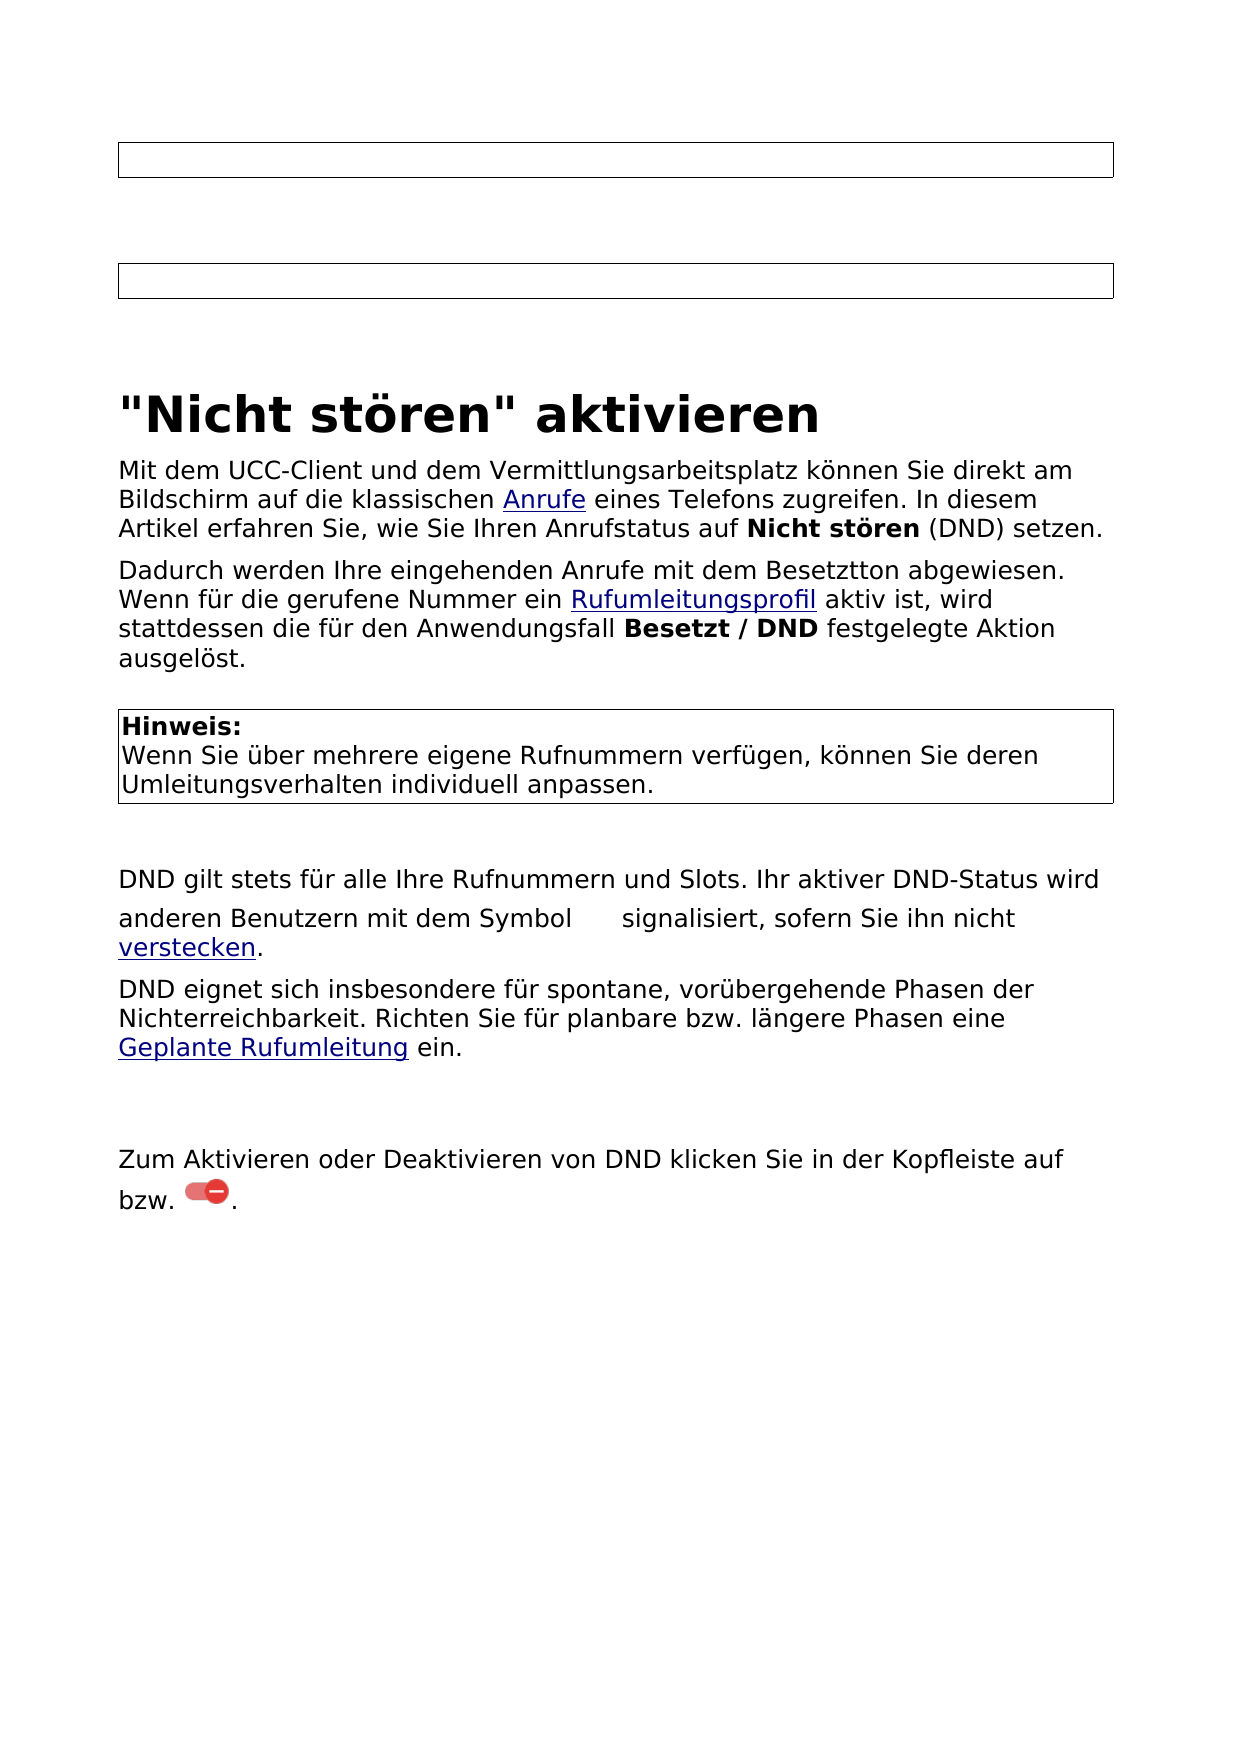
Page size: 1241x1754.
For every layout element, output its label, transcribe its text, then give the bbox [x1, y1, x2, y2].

table_header [119, 143, 1113, 177]
text Mit dem UCC-Client und dem Vermittlungsarbeitsplatz können Sie direkt am Bildschirm auf die klassischen Anrufe eines Telefons zugreifen. In diesem Artikel erfahren Sie, wie Sie Ihren Anrufstatus auf Nicht stören (DND) setzen. [118, 456, 1122, 544]
subtitle "Nicht stören" aktivieren [118, 386, 1122, 444]
text DND gilt stets für alle Ihre Rufnummern und Slots. Ihr aktiver DND-Status wird anderen Benutzern mit dem Symbol signalisiert, sofern Sie ihn nicht verstecken. [118, 865, 1122, 963]
picture [183, 1174, 231, 1210]
table_header [119, 264, 1113, 298]
text Zum Aktivieren oder Deaktivieren von DND klicken Sie in der Kopfleiste auf bzw. . [118, 1121, 1122, 1215]
table_header Hinweis: Wenn Sie über mehrere eigene Rufnummern verfügen, können Sie deren Umleitungsverhalten individuell anpassen. [119, 710, 1113, 803]
text Dadurch werden Ihre eingehenden Anrufe mit dem Besetztton abgewiesen. Wenn für die gerufene Nummer ein Rufumleitungsprofil aktiv ist, wird stattdessen die für den Anwendungsfall Besetzt / DND festgelegte Aktion ausgelöst. [118, 556, 1122, 673]
text DND eignet sich insbesondere für spontane, vorübergehende Phasen der Nichterreichbarkeit. Richten Sie für planbare bzw. längere Phasen eine Geplante Rufumleitung ein. [118, 975, 1122, 1063]
